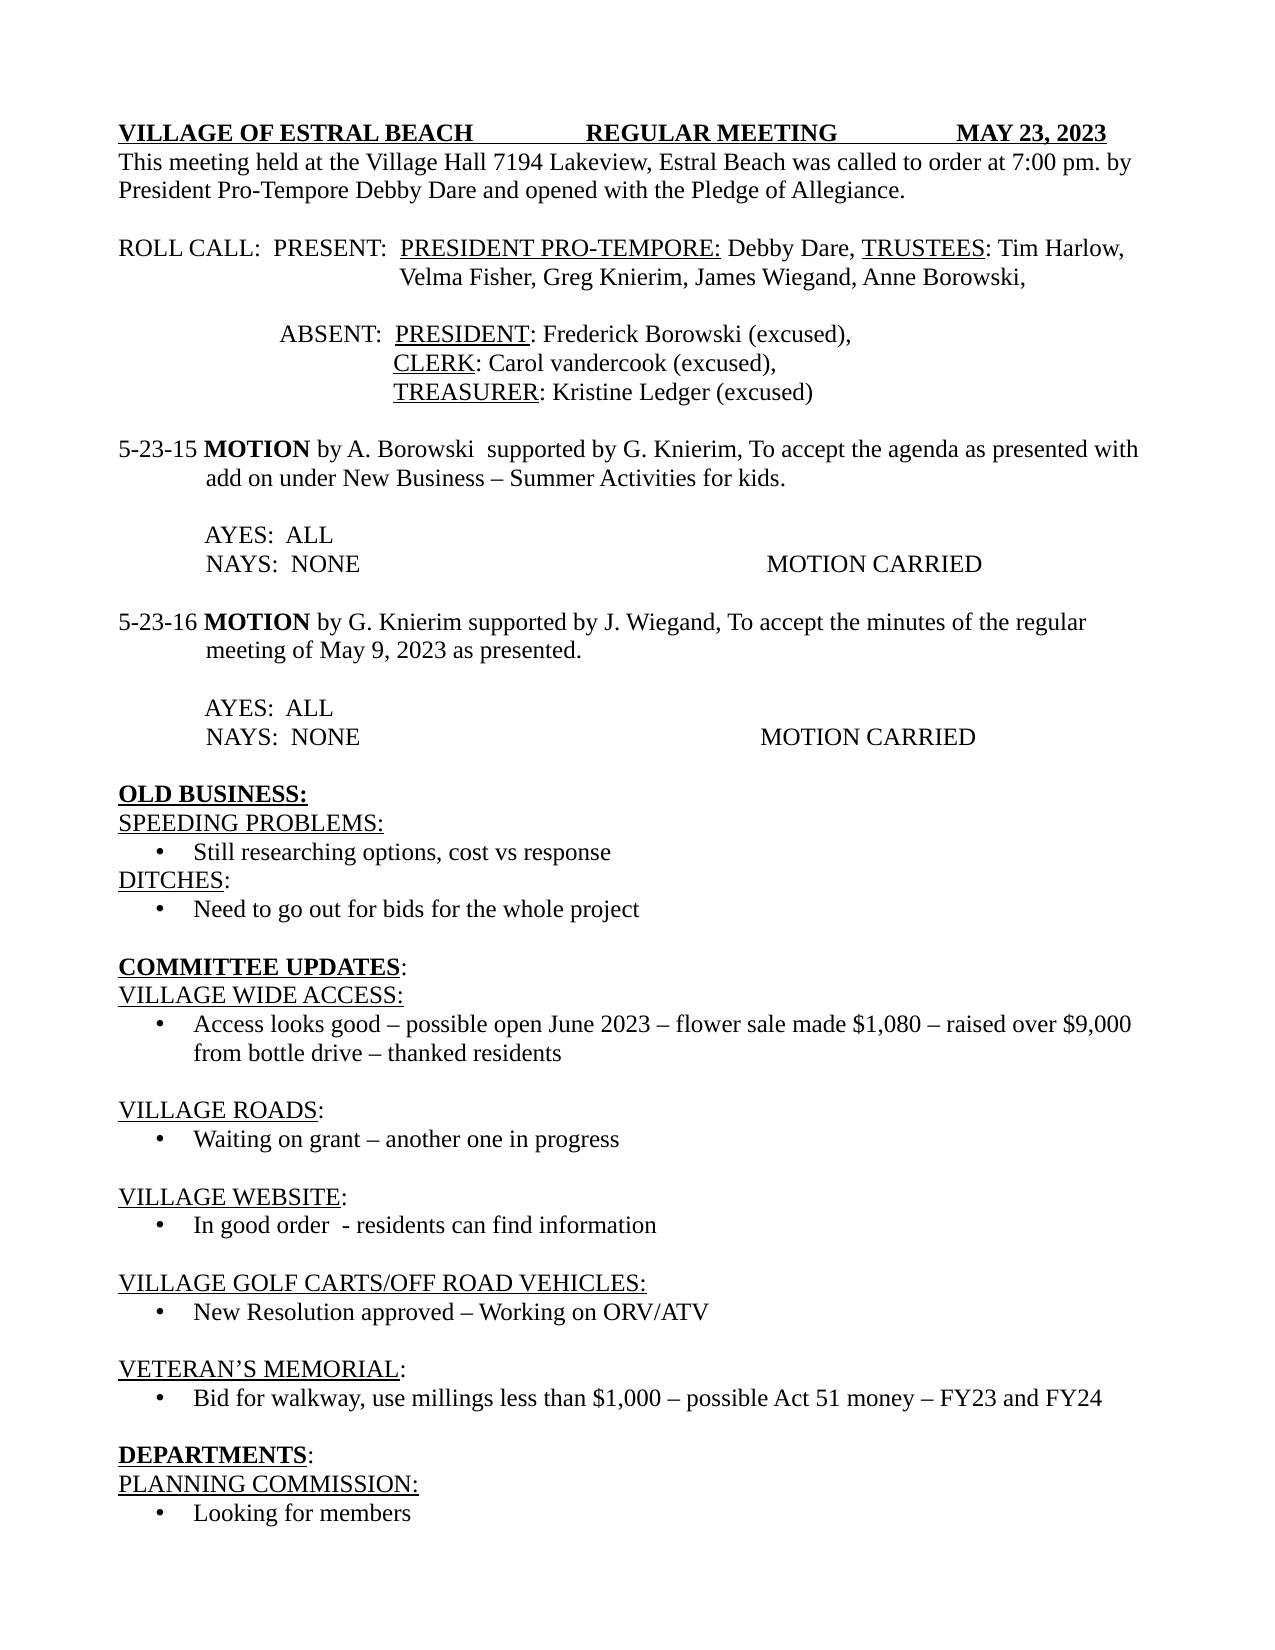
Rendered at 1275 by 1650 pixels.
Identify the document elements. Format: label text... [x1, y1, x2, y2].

text add on under New Business – Summer Activities for kids. [118, 463, 1157, 492]
list Still researching options, cost vs response [156, 837, 1157, 866]
text NAYS: NONE MOTION CARRIED [118, 549, 1157, 578]
text OLD BUSINESS: [118, 779, 1157, 808]
text VILLAGE WIDE ACCESS: [118, 981, 1157, 1009]
list Bid for walkway, use millings less than $1,000 – possible Act 51 money – FY23 and FY24 [156, 1383, 1157, 1412]
text Velma Fisher, Greg Knierim, James Wiegand, Anne Borowski, [118, 262, 1157, 291]
list Looking for members [156, 1498, 1157, 1527]
text VILLAGE OF ESTRAL BEACH REGULAR MEETING MAY 23, 2023 [118, 118, 1157, 147]
text VILLAGE ROADS: [118, 1096, 1157, 1124]
text AYES: ALL [118, 521, 1157, 549]
text VETERAN’S MEMORIAL: [118, 1354, 1157, 1383]
list Access looks good – possible open June 2023 – flower sale made $1,080 – raised over $9,000 from bottle drive – thanked residents [156, 1009, 1157, 1067]
text VILLAGE GOLF CARTS/OFF ROAD VEHICLES: [118, 1268, 1157, 1297]
list In good order - residents can find information [156, 1211, 1157, 1239]
text CLERK: Carol vandercook (excused), [118, 348, 1157, 377]
text AYES: ALL [118, 693, 1157, 722]
text COMMITTEE UPDATES: [118, 952, 1157, 981]
text 5-23-16 MOTION by G. Knierim supported by J. Wiegand, To accept the minutes of the regular [118, 607, 1157, 636]
text ABSENT: PRESIDENT: Frederick Borowski (excused), [118, 319, 1157, 348]
text VILLAGE WEBSITE: [118, 1182, 1157, 1211]
list New Resolution approved – Working on ORV/ATV [156, 1297, 1157, 1326]
text NAYS: NONE MOTION CARRIED [118, 722, 1157, 751]
list Need to go out for bids for the whole project [156, 894, 1157, 923]
text TREASURER: Kristine Ledger (excused) [118, 377, 1157, 406]
text SPEEDING PROBLEMS: [118, 808, 1157, 837]
text ROLL CALL: PRESENT: PRESIDENT PRO-TEMPORE: Debby Dare, TRUSTEES: Tim Harlow, [118, 233, 1157, 262]
list Waiting on grant – another one in progress [156, 1124, 1157, 1153]
text PLANNING COMMISSION: [118, 1469, 1157, 1498]
text meeting of May 9, 2023 as presented. [118, 636, 1157, 664]
text DEPARTMENTS: [118, 1441, 1157, 1469]
text This meeting held at the Village Hall 7194 Lakeview, Estral Beach was called to order at 7:00 pm. by President Pro-Tempore Debby Dare and opened with the Pledge of Allegiance. [118, 147, 1157, 204]
text DITCHES: [118, 866, 1157, 894]
text 5-23-15 MOTION by A. Borowski supported by G. Knierim, To accept the agenda as presented with [118, 434, 1157, 463]
